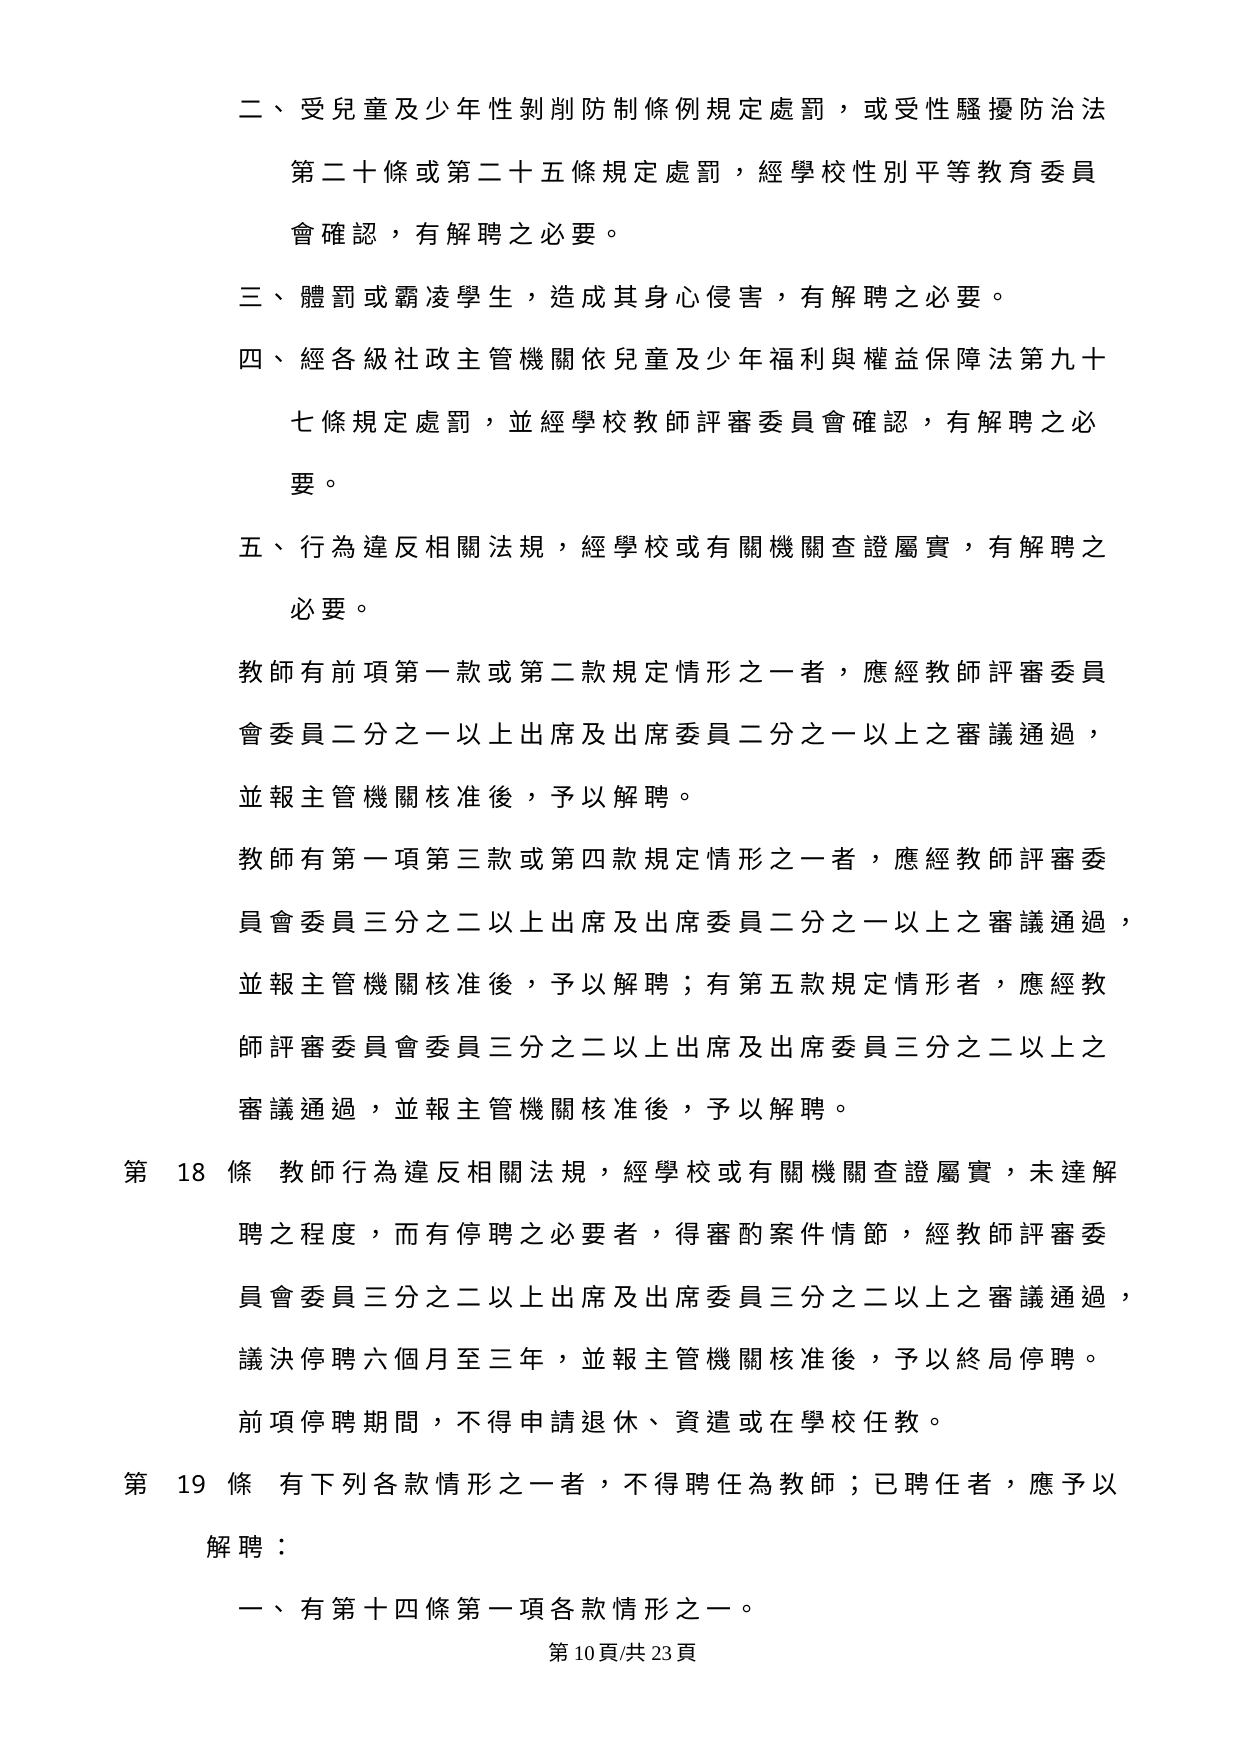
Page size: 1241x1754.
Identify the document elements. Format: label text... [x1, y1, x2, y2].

text 第 18 條 教師行為違反相關法規，經學校或有關機關查證屬實，未達解聘之程度，而有停聘之必要者，得審酌案件情節，經教師評審委員會委員三分之二以上出席及出席委員三分之二以上之審議通過，議決停聘六個月至三年，並報主管機關核准後，予以終局停聘。 [120, 1129, 1120, 1379]
text 五、行為違反相關法規，經學校或有關機關查證屬實，有解聘之必要。 [232, 504, 1120, 629]
text 三、體罰或霸凌學生，造成其身心侵害，有解聘之必要。 [232, 254, 1120, 316]
text 一、有第十四條第一項各款情形之一。 [232, 1566, 1120, 1629]
text 二、受兒童及少年性剝削防制條例規定處罰，或受性騷擾防治法第二十條或第二十五條規定處罰，經學校性別平等教育委員會確認，有解聘之必要。 [232, 66, 1120, 254]
text 第 19 條 有下列各款情形之一者，不得聘任為教師；已聘任者，應予以解聘： [120, 1441, 1120, 1566]
text 教師有第一項第三款或第四款規定情形之一者，應經教師評審委員會委員三分之二以上出席及出席委員二分之一以上之審議通過，並報主管機關核准後，予以解聘；有第五款規定情形者，應經教師評審委員會委員三分之二以上出席及出席委員三分之二以上之審議通過，並報主管機關核准後，予以解聘。 [232, 816, 1120, 1129]
text 教師有前項第一款或第二款規定情形之一者，應經教師評審委員會委員二分之一以上出席及出席委員二分之一以上之審議通過，並報主管機關核准後，予以解聘。 [232, 629, 1120, 816]
text 四、經各級社政主管機關依兒童及少年福利與權益保障法第九十七條規定處罰，並經學校教師評審委員會確認，有解聘之必要。 [232, 316, 1120, 504]
text 前項停聘期間，不得申請退休、資遣或在學校任教。 [232, 1379, 1120, 1441]
